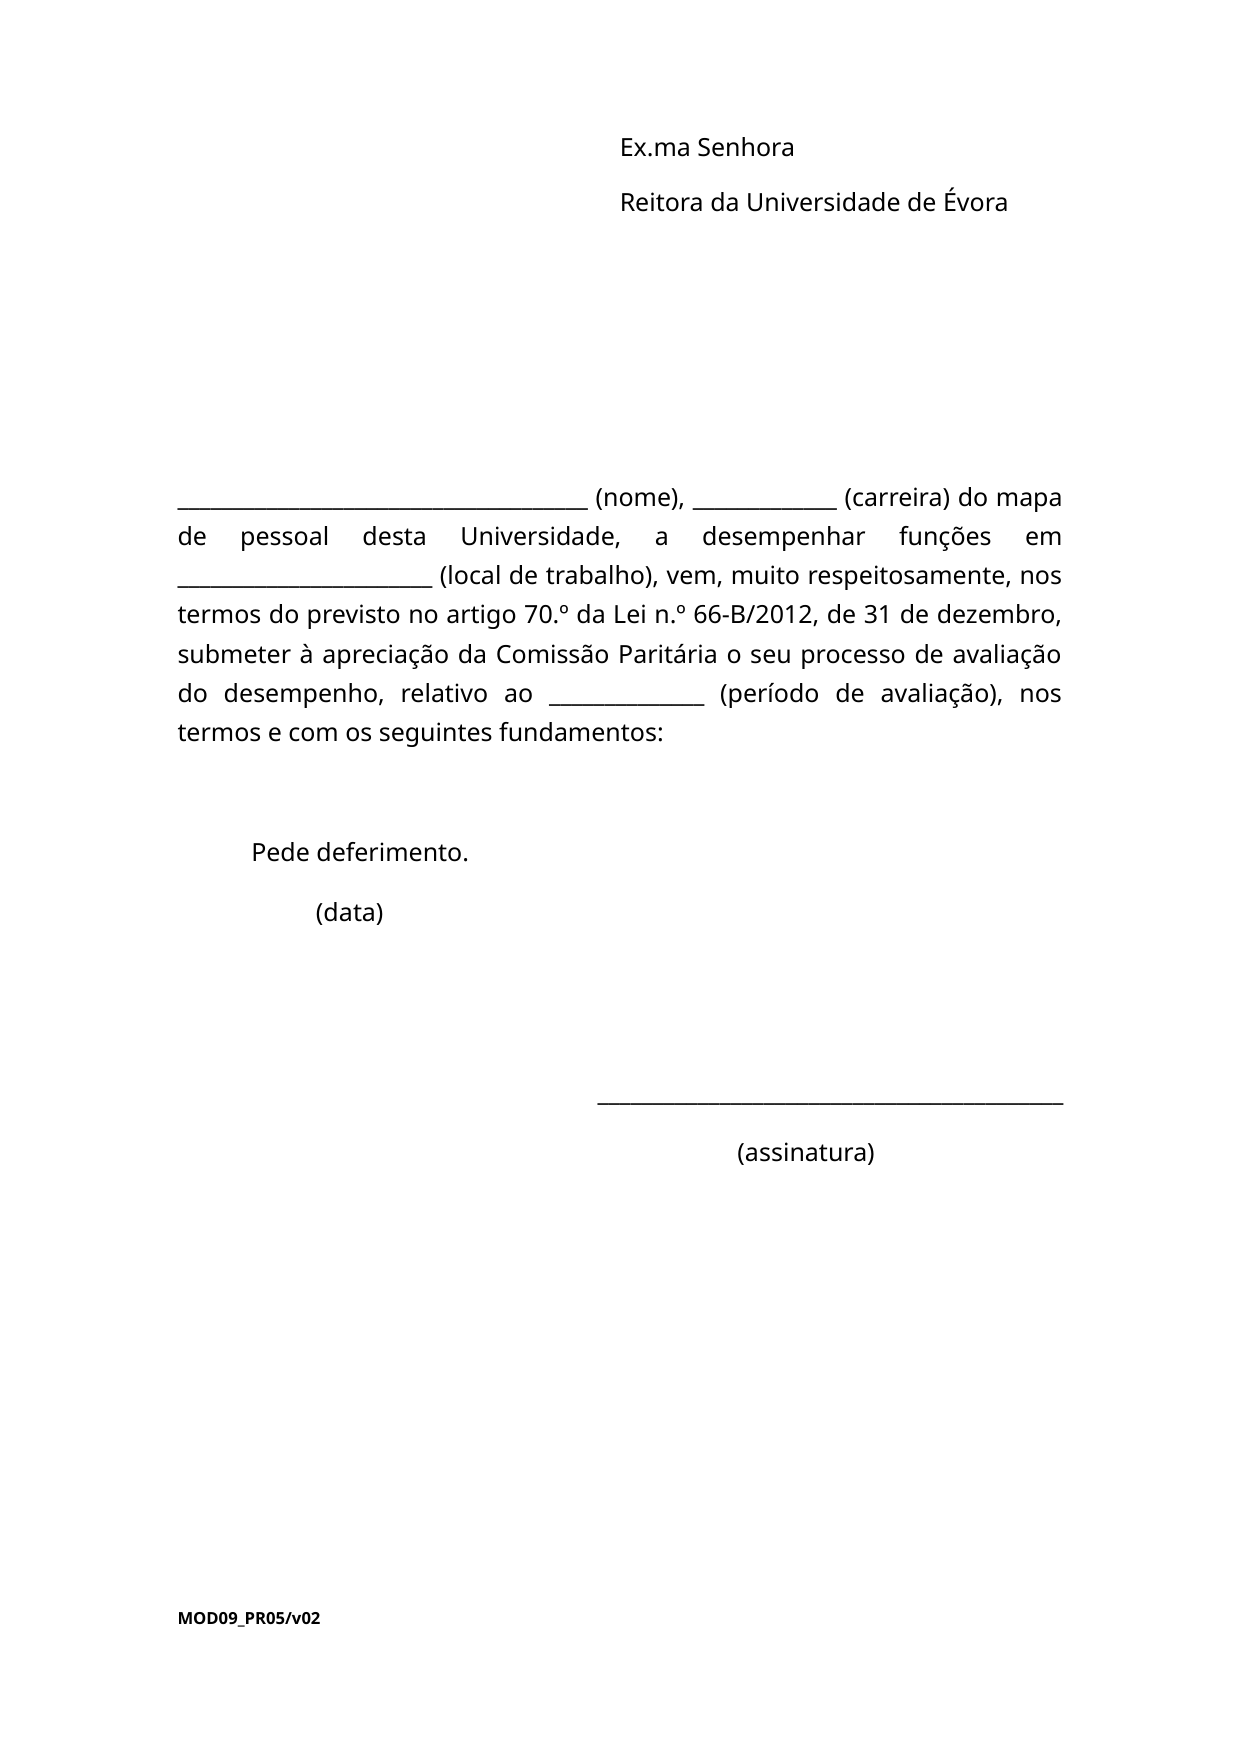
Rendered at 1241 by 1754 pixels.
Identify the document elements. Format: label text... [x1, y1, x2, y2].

text (data) [177, 895, 1063, 929]
text (assinatura) [177, 1135, 1063, 1169]
text Reitora da Universidade de Évora [546, 185, 1063, 219]
text _____________________________________ (nome), _____________ (carreira) do mapa de pessoal desta Universidade, a desempenhar funções em _______________________ (local de trabalho), vem, muito respeitosamente, nos termos do previsto no artigo 70.º da Lei n.º 66-B/2012, de 31 de dezembro, submeter à apreciação da Comissão Paritária o seu processo de avaliação do desempenho, relativo ao ______________ (período de avaliação), nos termos e com os seguintes fundamentos: [177, 480, 1063, 749]
text Pede deferimento. [177, 835, 1063, 869]
text __________________________________________ [177, 1075, 1063, 1109]
text Ex.ma Senhora [546, 130, 1063, 164]
